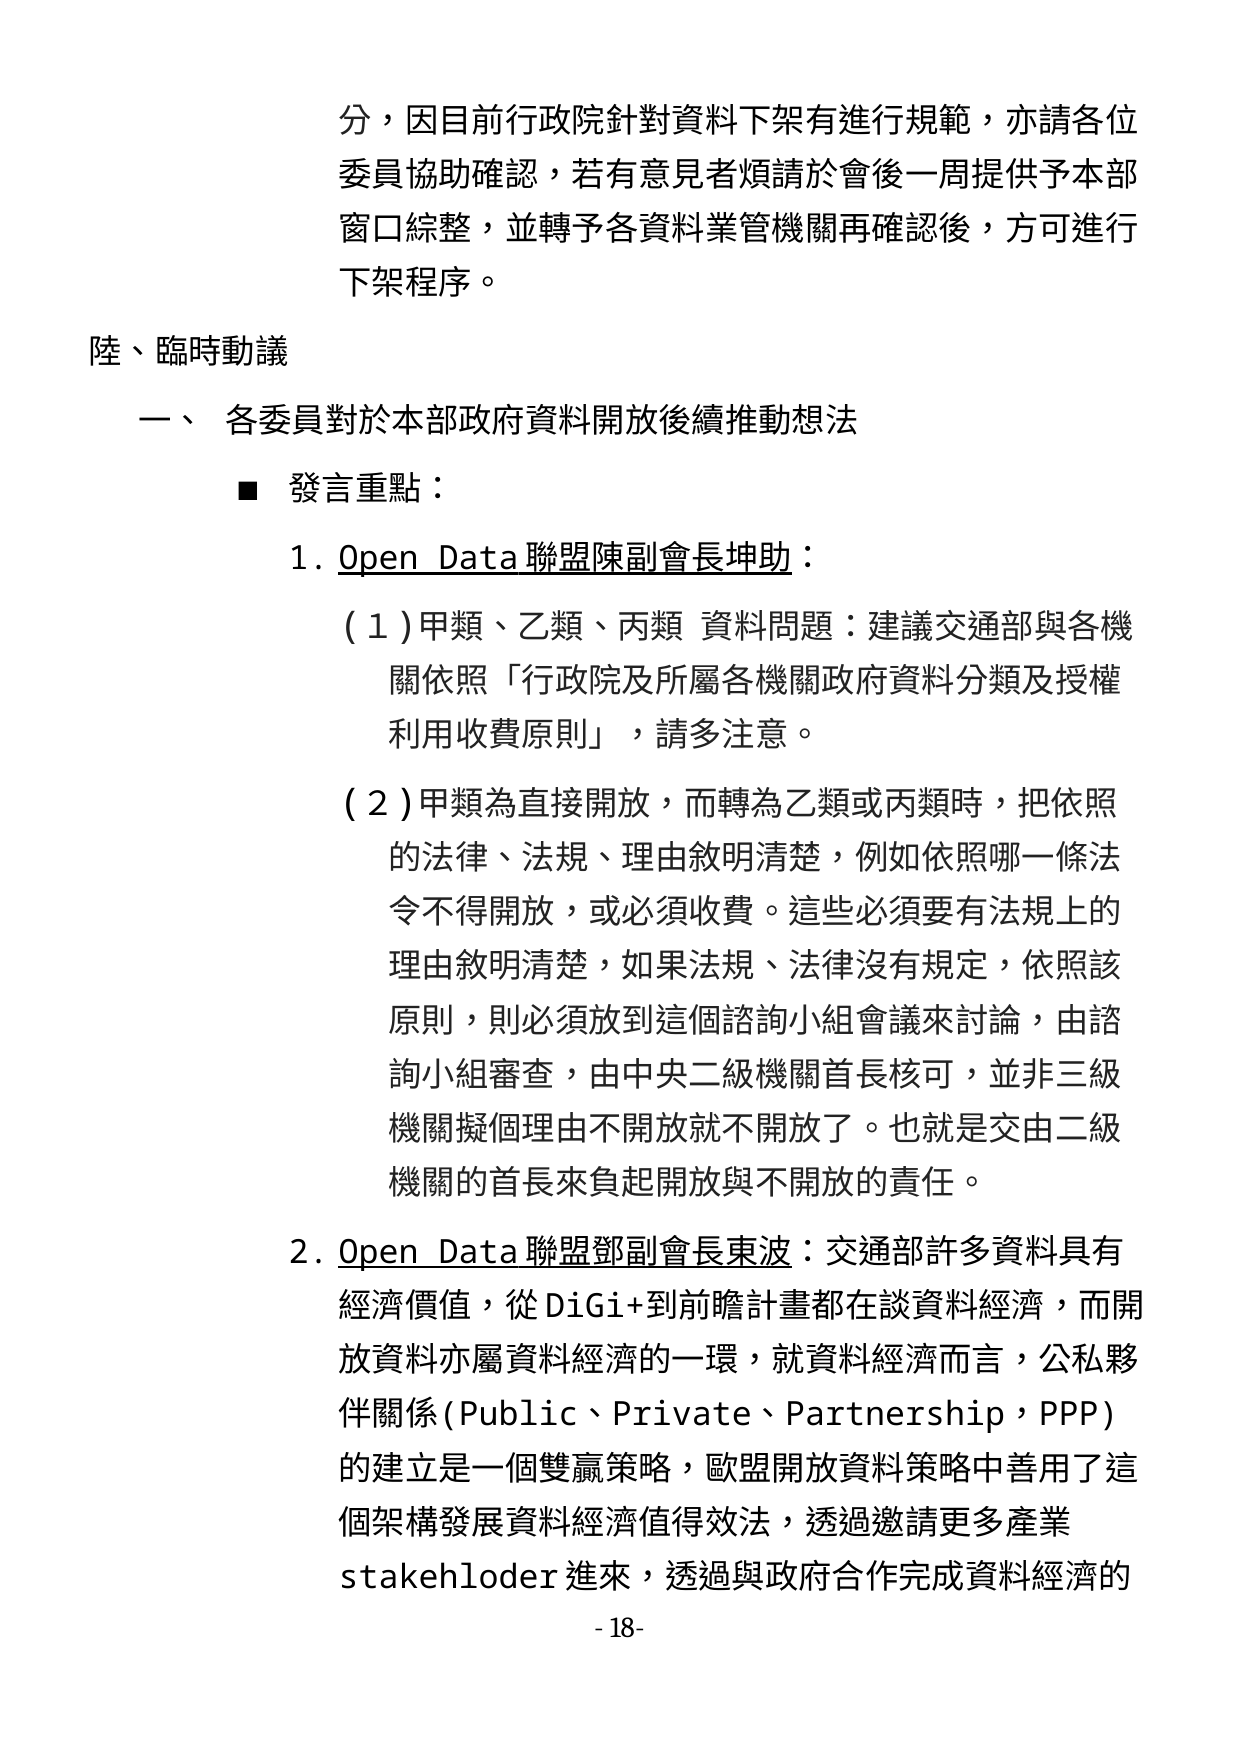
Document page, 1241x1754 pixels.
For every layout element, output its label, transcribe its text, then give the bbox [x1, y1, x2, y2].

list 分，因目前行政院針對資料下架有進行規範，亦請各位委員協助確認，若有意見者煩請於會後一周提供予本部窗口綜整，並轉予各資料業管機關再確認後，方可進行下架程序。 [288, 89, 1150, 305]
list 臨時動議 [88, 320, 1150, 374]
list 各委員對於本部政府資料開放後續推動想法 [138, 389, 1150, 443]
list 甲類、乙類、丙類 資料問題：建議交通部與各機關依照「行政院及所屬各機關政府資料分類及授權利用收費原則」，請多注意。 [338, 595, 1150, 757]
list 甲類為直接開放，而轉為乙類或丙類時，把依照的法律、法規、理由敘明清楚，例如依照哪一條法令不得開放，或必須收費。這些必須要有法規上的理由敘明清楚，如果法規、法律沒有規定，依照該原則，則必須放到這個諮詢小組會議來討論，由諮詢小組審查，由中央二級機關首長核可，並非三級機關擬個理由不開放就不開放了。也就是交由二級機關的首長來負起開放與不開放的責任。 [338, 772, 1150, 1205]
list Open Data聯盟陳副會長坤助： [288, 526, 1150, 580]
list 發言重點： [238, 457, 1150, 512]
list Open Data聯盟鄧副會長東波：交通部許多資料具有經濟價值，從DiGi+到前瞻計畫都在談資料經濟，而開放資料亦屬資料經濟的一環，就資料經濟而言，公私夥伴關係(Public、Private、Partnership，PPP)的建立是一個雙贏策略，歐盟開放資料策略中善用了這個架構發展資料經濟值得效法，透過邀請更多產業stakehloder進來，透過與政府合作完成資料經濟的架構。 [288, 1220, 1150, 1599]
